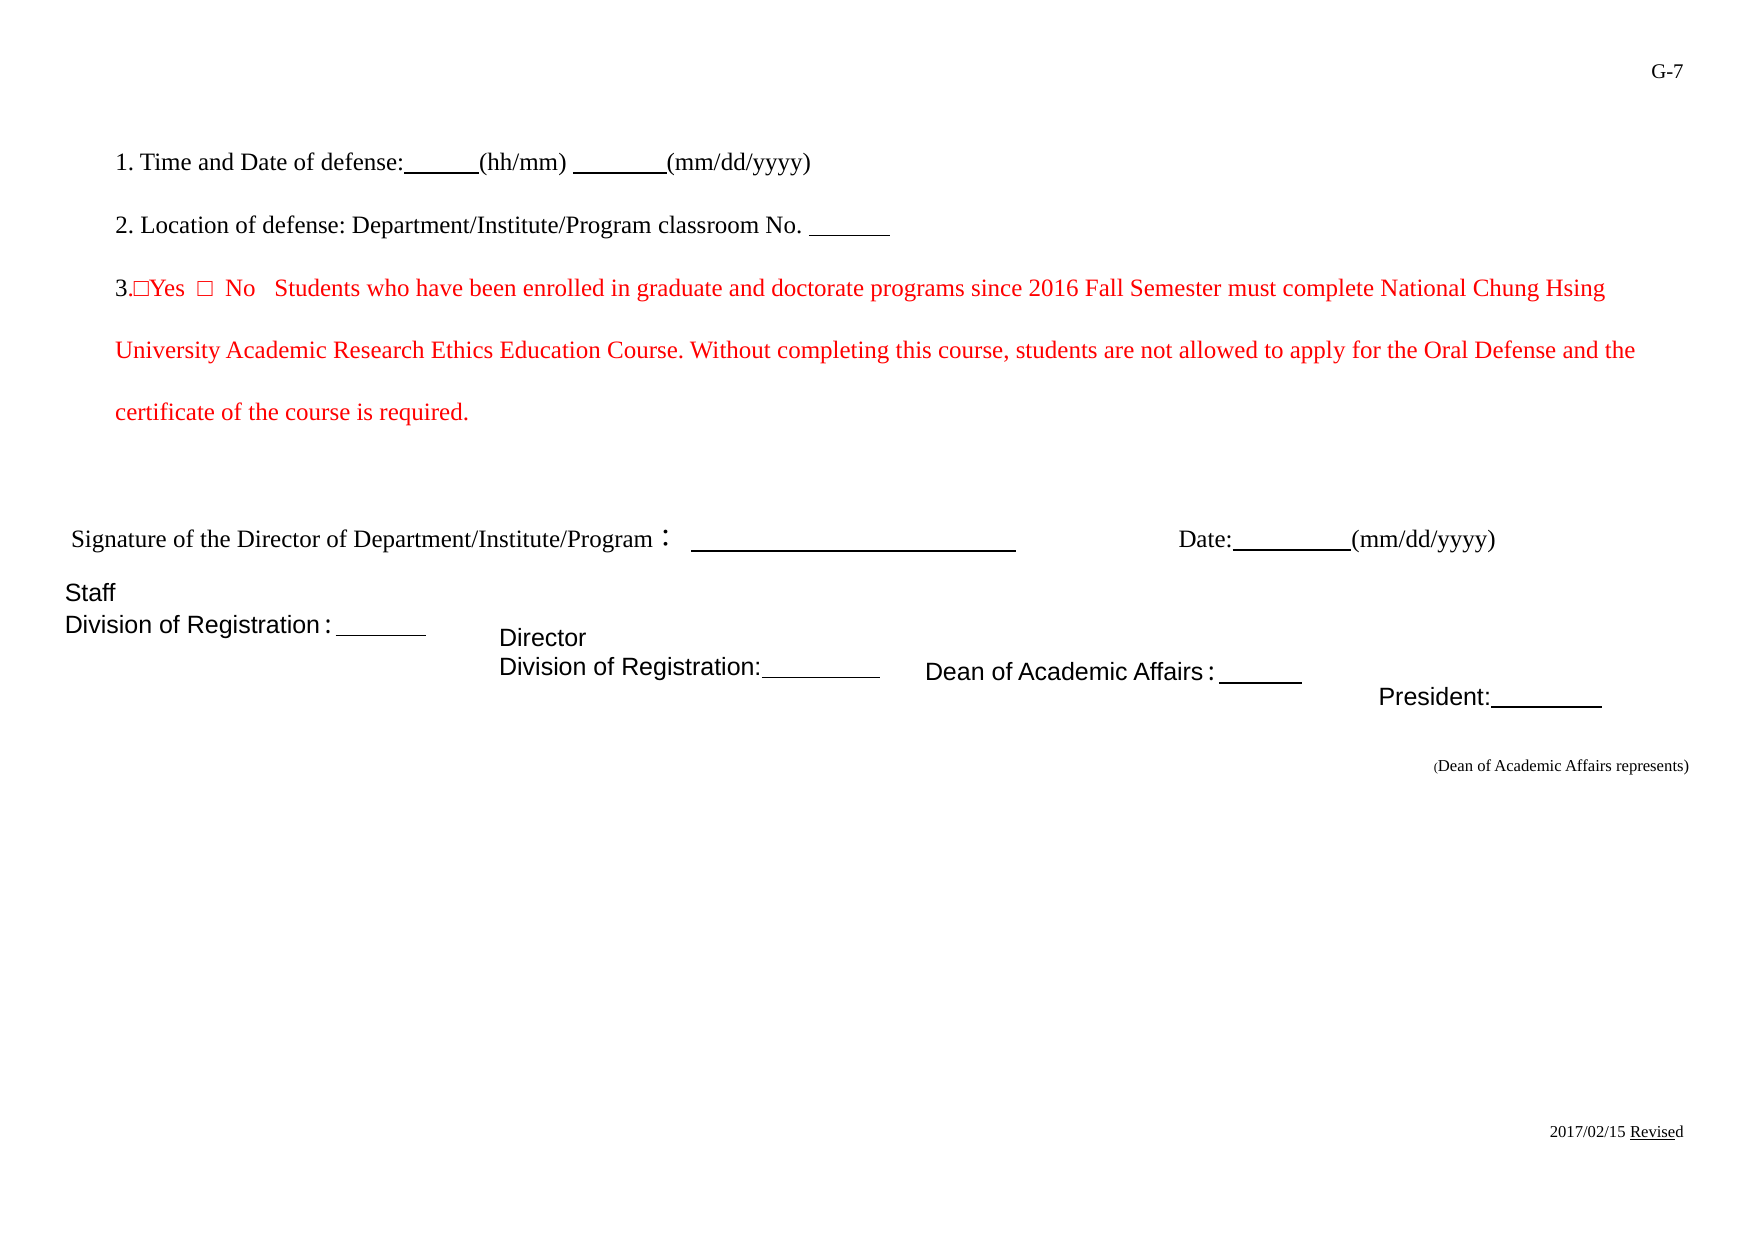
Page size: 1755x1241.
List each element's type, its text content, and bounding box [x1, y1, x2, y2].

text 3.□Yes □ No Students who have been enrolled in graduate and doctorate programs since 2016 Fall Semester must complete National Chung Hsing University Academic Research Ethics Education Course. Without completing this course, students are not allowed to apply for the Oral Defense and the certificate of the course is required. [115, 245, 1683, 433]
text Director [499, 623, 920, 652]
text 2. Location of defense: Department/Institute/Program classroom No. [115, 183, 1683, 245]
text President: [1378, 681, 1694, 710]
text Staff [64, 578, 522, 607]
text Dean of Academic Affairs: [925, 654, 1371, 688]
text Signature of the Director of Department/Institute/Program： Date: (mm/dd/yyyy) [71, 495, 1683, 558]
text (Dean of Academic Affairs represents) [1433, 758, 1733, 775]
text Division of Registration: [64, 607, 522, 641]
text 1. Time and Date of defense: (hh/mm) (mm/dd/yyyy) [115, 120, 1683, 183]
text Division of Registration: [499, 652, 920, 681]
